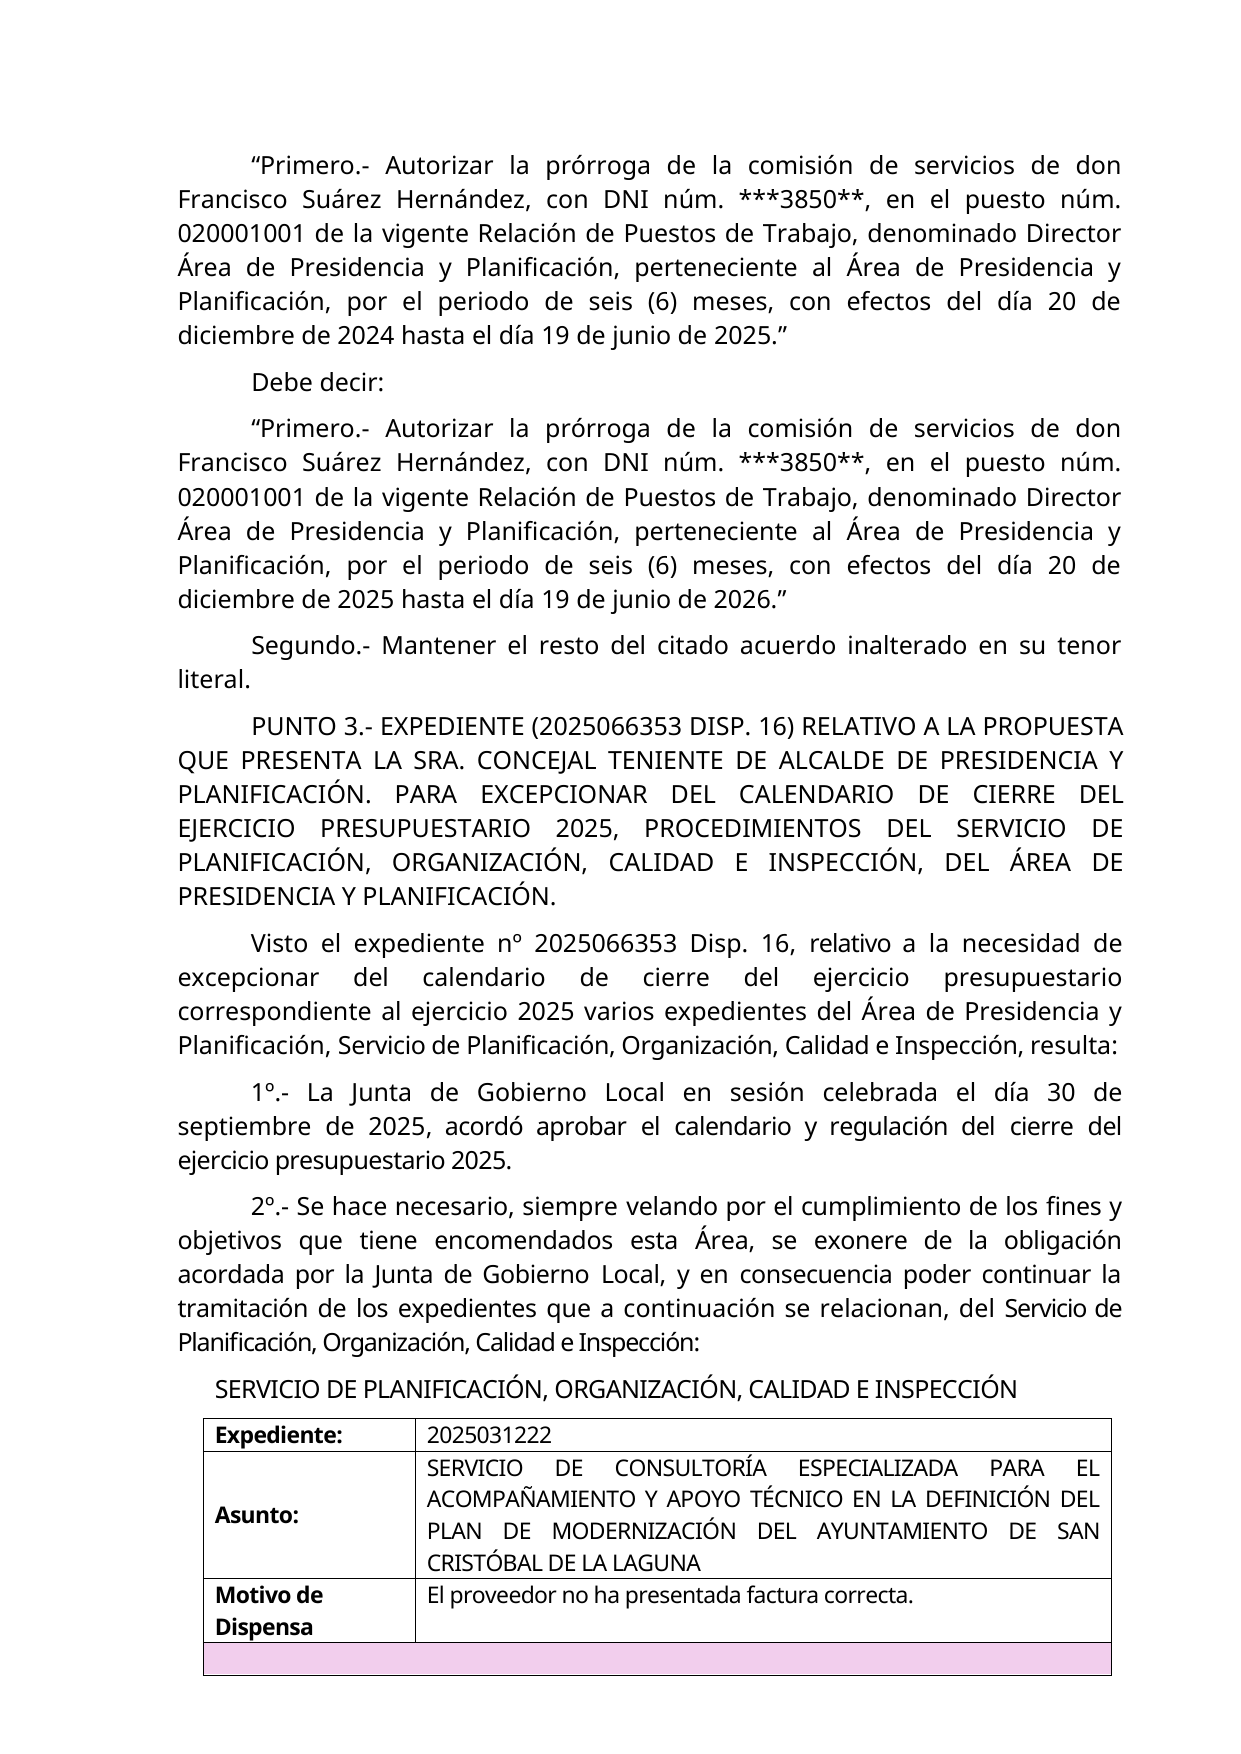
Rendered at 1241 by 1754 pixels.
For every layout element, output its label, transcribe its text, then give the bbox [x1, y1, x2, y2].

text Visto el expediente nº 2025066353 Disp. 16, relativo a la necesidad de excepcionar del calendario de cierre del ejercicio presupuestario correspondiente al ejercicio 2025 varios expedientes del Área de Presidencia y Planificación, Servicio de Planificación, Organización, Calidad e Inspección, resulta: [177, 925, 1122, 1062]
table_cell El proveedor no ha presentada factura correcta. [416, 1579, 1111, 1642]
table_cell [204, 1643, 1111, 1674]
text Segundo.- Mantener el resto del citado acuerdo inalterado en su tenor literal. [177, 628, 1122, 696]
table_cell 2025031222 [416, 1419, 1111, 1451]
table_cell SERVICIO DE CONSULTORÍA ESPECIALIZADA PARA EL ACOMPAÑAMIENTO Y APOYO TÉCNICO EN LA DEFINICIÓN DEL PLAN DE MODERNIZACIÓN DEL AYUNTAMIENTO DE SAN CRISTÓBAL DE LA LAGUNA [416, 1452, 1111, 1578]
text 1º.- La Junta de Gobierno Local en sesión celebrada el día 30 de septiembre de 2025, acordó aprobar el calendario y regulación del cierre del ejercicio presupuestario 2025. [177, 1074, 1122, 1176]
text PUNTO 3.- EXPEDIENTE (2025066353 DISP. 16) RELATIVO A LA PROPUESTA QUE PRESENTA LA SRA. CONCEJAL TENIENTE DE ALCALDE DE PRESIDENCIA Y PLANIFICACIÓN. PARA EXCEPCIONAR DEL CALENDARIO DE CIERRE DEL EJERCICIO PRESUPUESTARIO 2025, PROCEDIMIENTOS DEL SERVICIO DE PLANIFICACIÓN, ORGANIZACIÓN, CALIDAD E INSPECCIÓN, DEL ÁREA DE PRESIDENCIA Y PLANIFICACIÓN. [177, 708, 1124, 913]
table_cell Motivo de Dispensa [204, 1579, 415, 1642]
text 2º.- Se hace necesario, siempre velando por el cumplimiento de los fines y objetivos que tiene encomendados esta Área, se exonere de la obligación acordada por la Junta de Gobierno Local, y en consecuencia poder continuar la tramitación de los expedientes que a continuación se relacionan, del Servicio de Planificación, Organización, Calidad e Inspección: [177, 1189, 1122, 1359]
text “Primero.- Autorizar la prórroga de la comisión de servicios de don Francisco Suárez Hernández, con DNI núm. ***3850**, en el puesto núm. 020001001 de la vigente Relación de Puestos de Trabajo, denominado Director Área de Presidencia y Planificación, perteneciente al Área de Presidencia y Planificación, por el periodo de seis (6) meses, con efectos del día 20 de diciembre de 2025 hasta el día 19 de junio de 2026.” [177, 411, 1122, 615]
text “Primero.- Autorizar la prórroga de la comisión de servicios de don Francisco Suárez Hernández, con DNI núm. ***3850**, en el puesto núm. 020001001 de la vigente Relación de Puestos de Trabajo, denominado Director Área de Presidencia y Planificación, perteneciente al Área de Presidencia y Planificación, por el periodo de seis (6) meses, con efectos del día 20 de diciembre de 2024 hasta el día 19 de junio de 2025.” [177, 148, 1122, 352]
text Debe decir: [177, 364, 1122, 398]
table_cell Expediente: [204, 1419, 415, 1451]
table_header SERVICIO DE PLANIFICACIÓN, ORGANIZACIÓN, CALIDAD E INSPECCIÓN [203, 1372, 1112, 1418]
table_cell Asunto: [204, 1452, 415, 1578]
